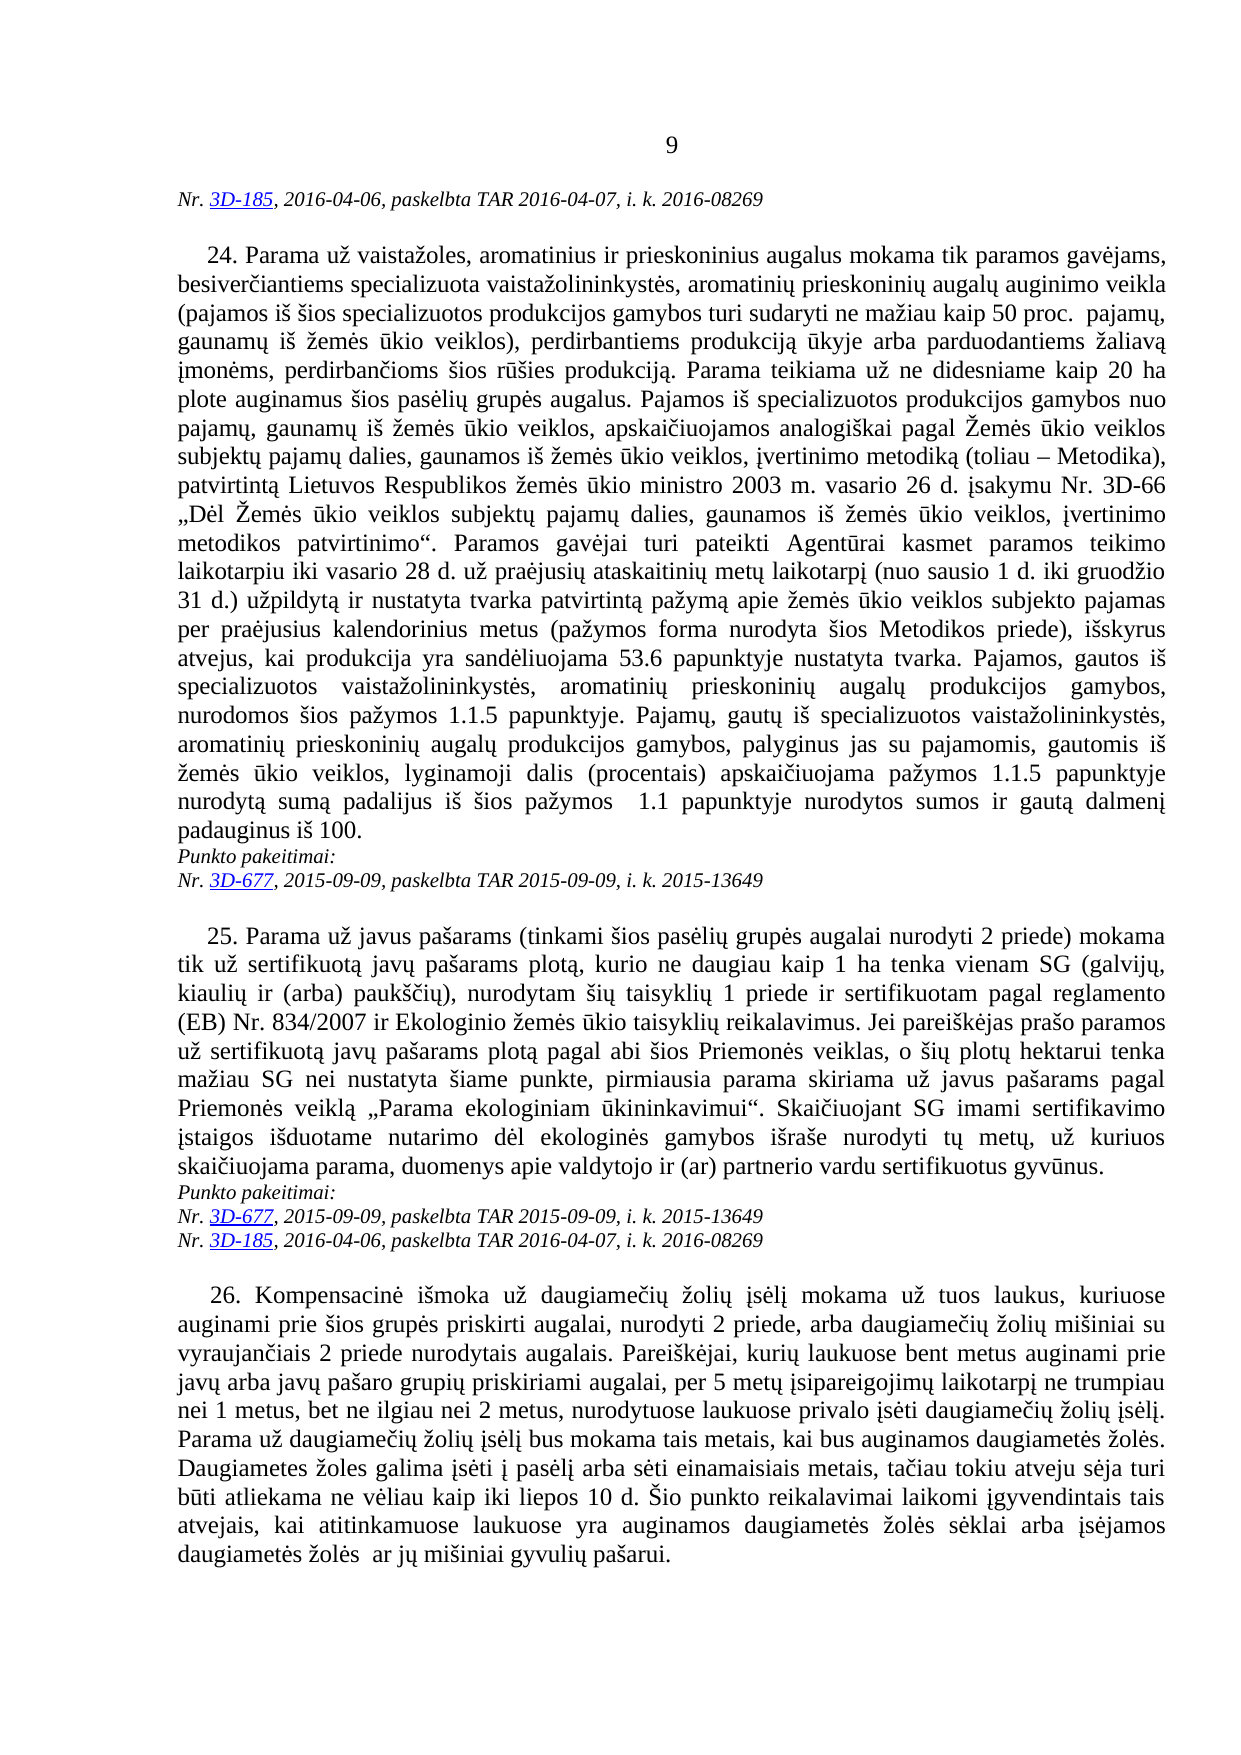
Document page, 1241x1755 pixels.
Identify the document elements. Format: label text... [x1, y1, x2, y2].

text Nr. 3D-185, 2016-04-06, paskelbta TAR 2016-04-07, i. k. 2016-08269 [177, 1228, 1167, 1252]
text 25. Parama už javus pašarams (tinkami šios pasėlių grupės augalai nurodyti 2 priede) mokama tik už sertifikuotą javų pašarams plotą, kurio ne daugiau kaip 1 ha tenka vienam SG (galvijų, kiaulių ir (arba) paukščių), nurodytam šių taisyklių 1 priede ir sertifikuotam pagal reglamento (EB) Nr. 834/2007 ir Ekologinio žemės ūkio taisyklių reikalavimus. Jei pareiškėjas prašo paramos už sertifikuotą javų pašarams plotą pagal abi šios Priemonės veiklas, o šių plotų hektarui tenka mažiau SG nei nustatyta šiame punkte, pirmiausia parama skiriama už javus pašarams pagal Priemonės veiklą „Parama ekologiniam ūkininkavimui“. Skaičiuojant SG imami sertifikavimo įstaigos išduotame nutarimo dėl ekologinės gamybos išraše nurodyti tų metų, už kuriuos skaičiuojama parama, duomenys apie valdytojo ir (ar) partnerio vardu sertifikuotus gyvūnus. [177, 921, 1167, 1179]
text Nr. 3D-677, 2015-09-09, paskelbta TAR 2015-09-09, i. k. 2015-13649 [177, 1204, 1167, 1228]
text 26. Kompensacinė išmoka už daugiamečių žolių įsėlį mokama už tuos laukus, kuriuose auginami prie šios grupės priskirti augalai, nurodyti 2 priede, arba daugiamečių žolių mišiniai su vyraujančiais 2 priede nurodytais augalais. Pareiškėjai, kurių laukuose bent metus auginami prie javų arba javų pašaro grupių priskiriami augalai, per 5 metų įsipareigojimų laikotarpį ne trumpiau nei 1 metus, bet ne ilgiau nei 2 metus, nurodytuose laukuose privalo įsėti daugiamečių žolių įsėlį. Parama už daugiamečių žolių įsėlį bus mokama tais metais, kai bus auginamos daugiametės žolės. Daugiametes žoles galima įsėti į pasėlį arba sėti einamaisiais metais, tačiau tokiu atveju sėja turi būti atliekama ne vėliau kaip iki liepos 10 d. Šio punkto reikalavimai laikomi įgyvendintais tais atvejais, kai atitinkamuose laukuose yra auginamos daugiametės žolės sėklai arba įsėjamos daugiametės žolės ar jų mišiniai gyvulių pašarui. [177, 1281, 1167, 1568]
text Nr. 3D-677, 2015-09-09, paskelbta TAR 2015-09-09, i. k. 2015-13649 [177, 868, 1167, 892]
text Nr. 3D-185, 2016-04-06, paskelbta TAR 2016-04-07, i. k. 2016-08269 [177, 187, 1167, 211]
text Punkto pakeitimai: [177, 1179, 1167, 1204]
text 24. Parama už vaistažoles, aromatinius ir prieskoninius augalus mokama tik paramos gavėjams, besiverčiantiems specializuota vaistažolininkystės, aromatinių prieskoninių augalų auginimo veikla (pajamos iš šios specializuotos produkcijos gamybos turi sudaryti ne mažiau kaip 50 proc. pajamų, gaunamų iš žemės ūkio veiklos), perdirbantiems produkciją ūkyje arba parduodantiems žaliavą įmonėms, perdirbančioms šios rūšies produkciją. Parama teikiama už ne didesniame kaip 20 ha plote auginamus šios pasėlių grupės augalus. Pajamos iš specializuotos produkcijos gamybos nuo pajamų, gaunamų iš žemės ūkio veiklos, apskaičiuojamos analogiškai pagal Žemės ūkio veiklos subjektų pajamų dalies, gaunamos iš žemės ūkio veiklos, įvertinimo metodiką (toliau – Metodika), patvirtintą Lietuvos Respublikos žemės ūkio ministro 2003 m. vasario 26 d. įsakymu Nr. 3D-66 „Dėl Žemės ūkio veiklos subjektų pajamų dalies, gaunamos iš žemės ūkio veiklos, įvertinimo metodikos patvirtinimo“. Paramos gavėjai turi pateikti Agentūrai kasmet paramos teikimo laikotarpiu iki vasario 28 d. už praėjusių ataskaitinių metų laikotarpį (nuo sausio 1 d. iki gruodžio 31 d.) užpildytą ir nustatyta tvarka patvirtintą pažymą apie žemės ūkio veiklos subjekto pajamas per praėjusius kalendorinius metus (pažymos forma nurodyta šios Metodikos priede), išskyrus atvejus, kai produkcija yra sandėliuojama 53.6 papunktyje nustatyta tvarka. Pajamos, gautos iš specializuotos vaistažolininkystės, aromatinių prieskoninių augalų produkcijos gamybos, nurodomos šios pažymos 1.1.5 papunktyje. Pajamų, gautų iš specializuotos vaistažolininkystės, aromatinių prieskoninių augalų produkcijos gamybos, palyginus jas su pajamomis, gautomis iš žemės ūkio veiklos, lyginamoji dalis (procentais) apskaičiuojama pažymos 1.1.5 papunktyje nurodytą sumą padalijus iš šios pažymos 1.1 papunktyje nurodytos sumos ir gautą dalmenį padauginus iš 100. [177, 240, 1167, 844]
text Punkto pakeitimai: [177, 844, 1167, 868]
